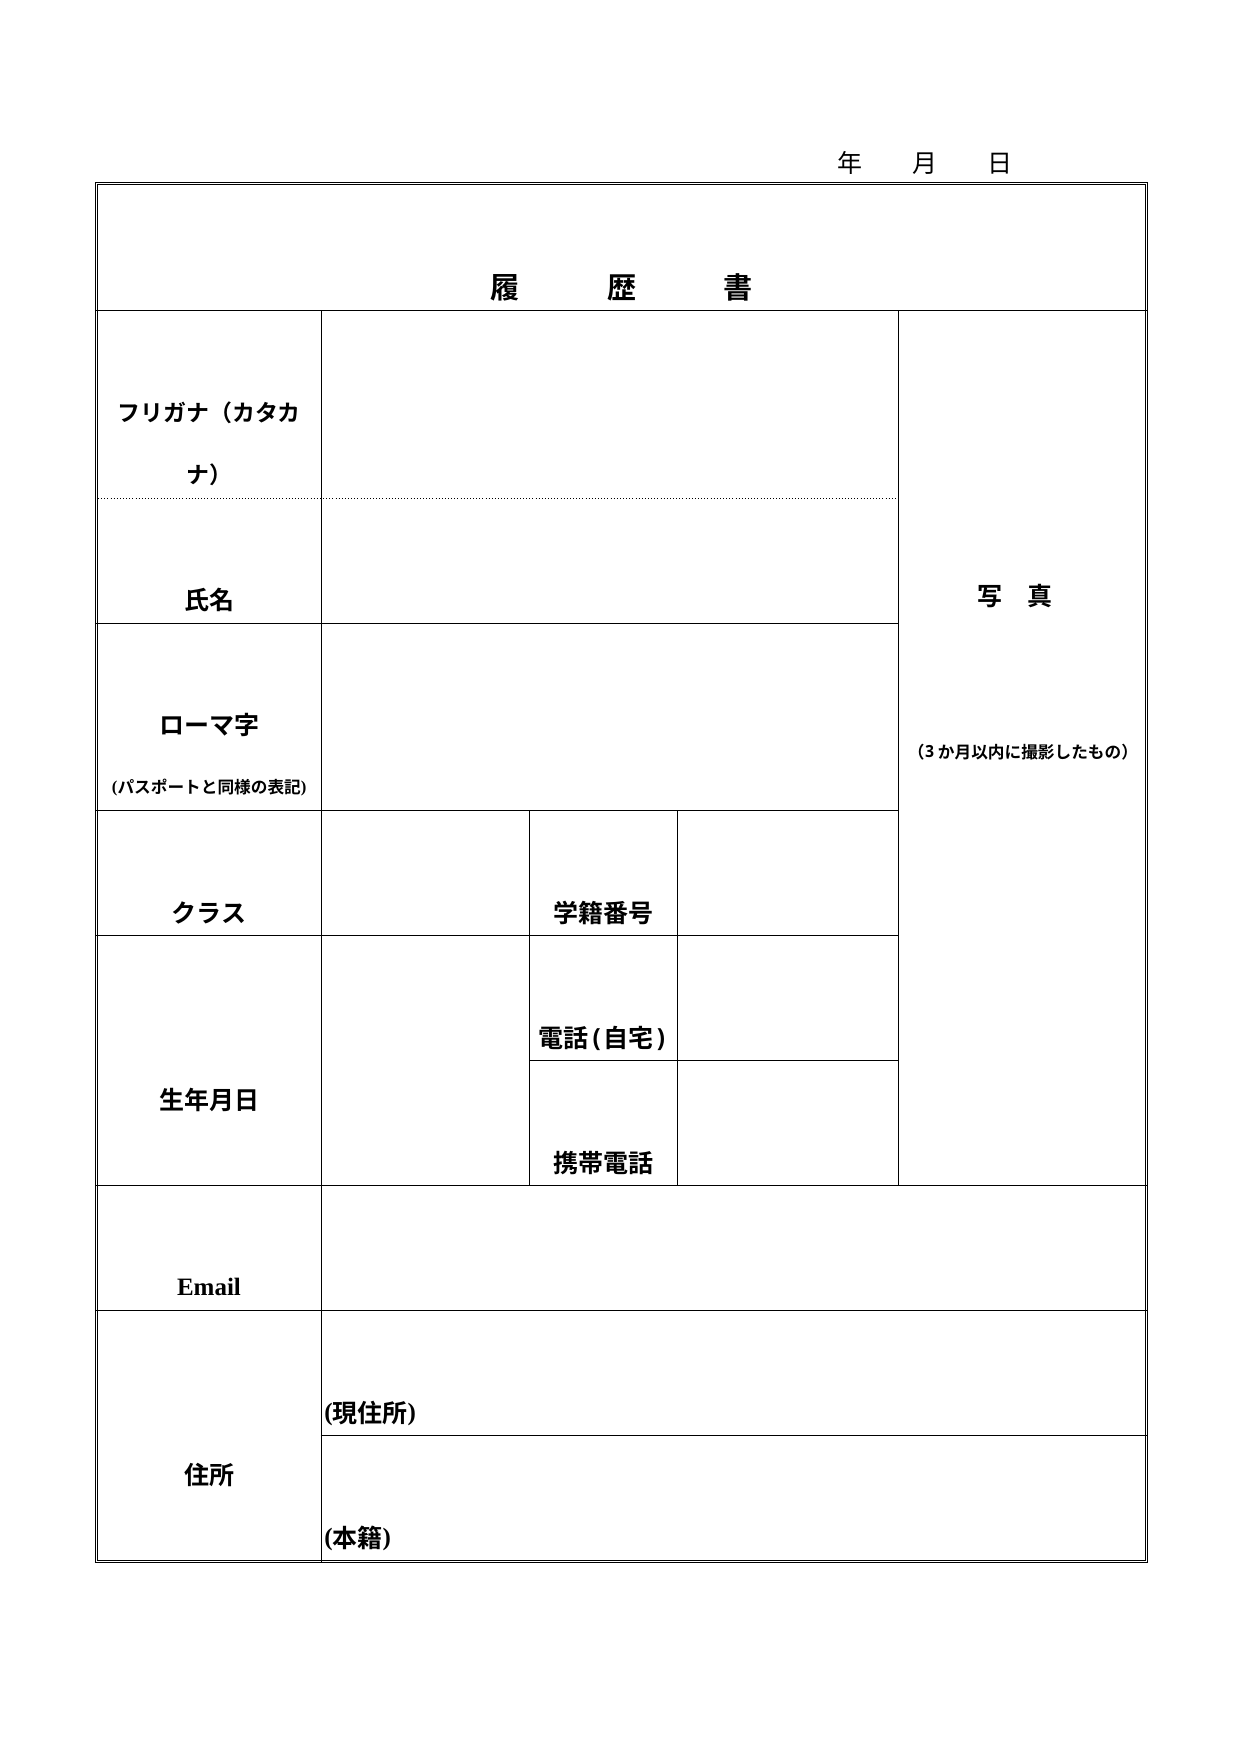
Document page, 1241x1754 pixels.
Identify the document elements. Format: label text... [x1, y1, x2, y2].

table_cell フリガナ（カタカナ） [98, 311, 321, 497]
table_cell 住所 [98, 1311, 321, 1560]
table_cell [678, 811, 898, 935]
table_cell [322, 1186, 1145, 1310]
table_cell (本籍) [322, 1436, 1145, 1560]
text 年 月 日 [187, 119, 1053, 182]
table_cell 写 真 （3か月以内に撮影したもの） [899, 311, 1145, 1185]
table_cell ローマ字 (パスポートと同様の表記) [98, 624, 321, 810]
table_cell 生年月日 [98, 936, 321, 1185]
table_cell (現住所) [322, 1311, 1145, 1435]
table_cell [678, 1061, 898, 1185]
table_cell [322, 811, 529, 935]
table_cell 学籍番号 [530, 811, 677, 935]
table_cell [322, 311, 898, 497]
table_cell [322, 936, 529, 1185]
table_cell 携帯電話 [530, 1061, 677, 1185]
table_cell [322, 498, 898, 622]
table_cell クラス [98, 811, 321, 935]
table_cell Email [98, 1186, 321, 1310]
table_cell [322, 624, 898, 810]
table_cell [678, 936, 898, 1060]
table_cell 電話(自宅) [530, 936, 677, 1060]
table_cell 氏名 [98, 498, 321, 622]
table_header 履 歴 書 [98, 185, 1145, 310]
